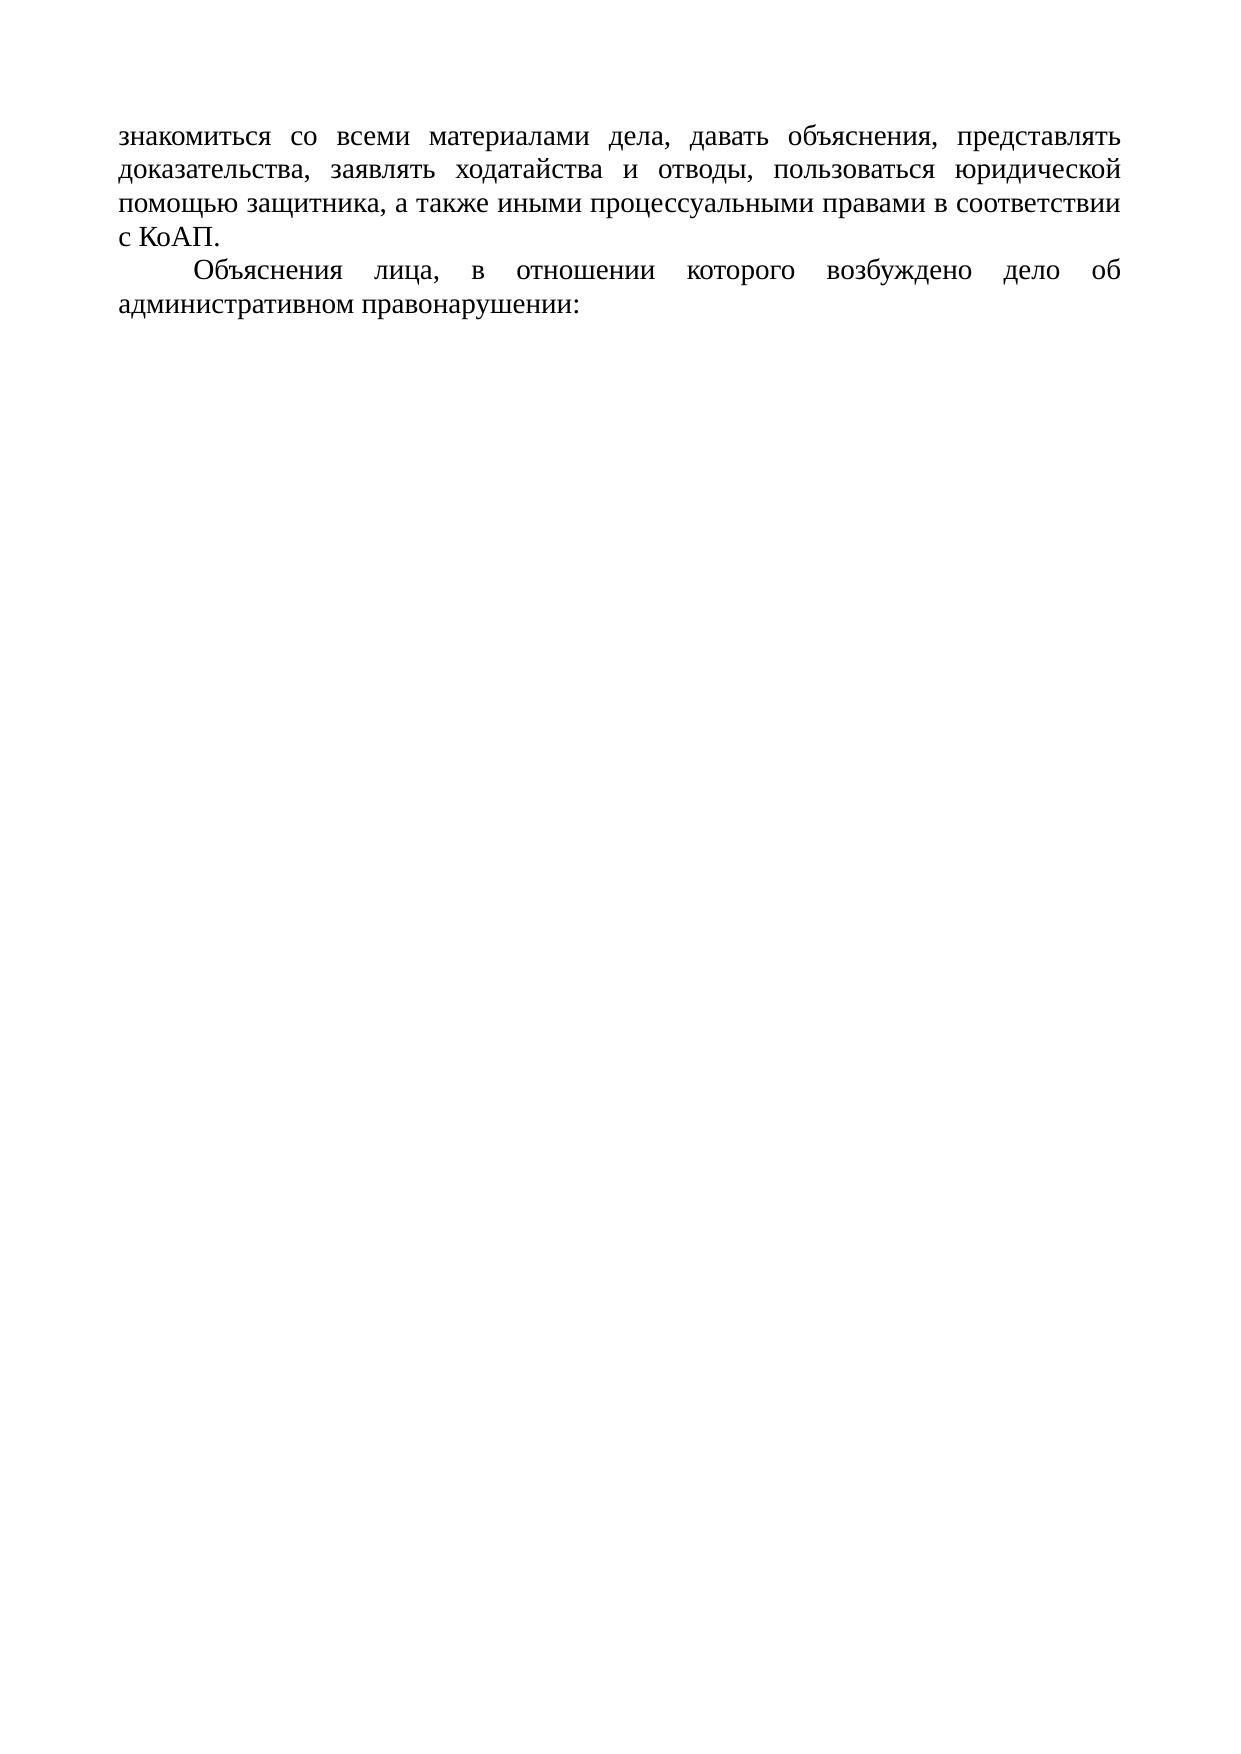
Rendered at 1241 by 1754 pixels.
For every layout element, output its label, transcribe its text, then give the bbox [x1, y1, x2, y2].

text знакомиться со всеми материалами дела, давать объяснения, представлять доказательства, заявлять ходатайства и отводы, пользоваться юридической помощью защитника, а также иными процессуальными правами в соответствии с КоАП. [118, 118, 1122, 252]
text Объяснения лица, в отношении которого возбуждено дело об административном правонарушении: [118, 252, 1122, 319]
